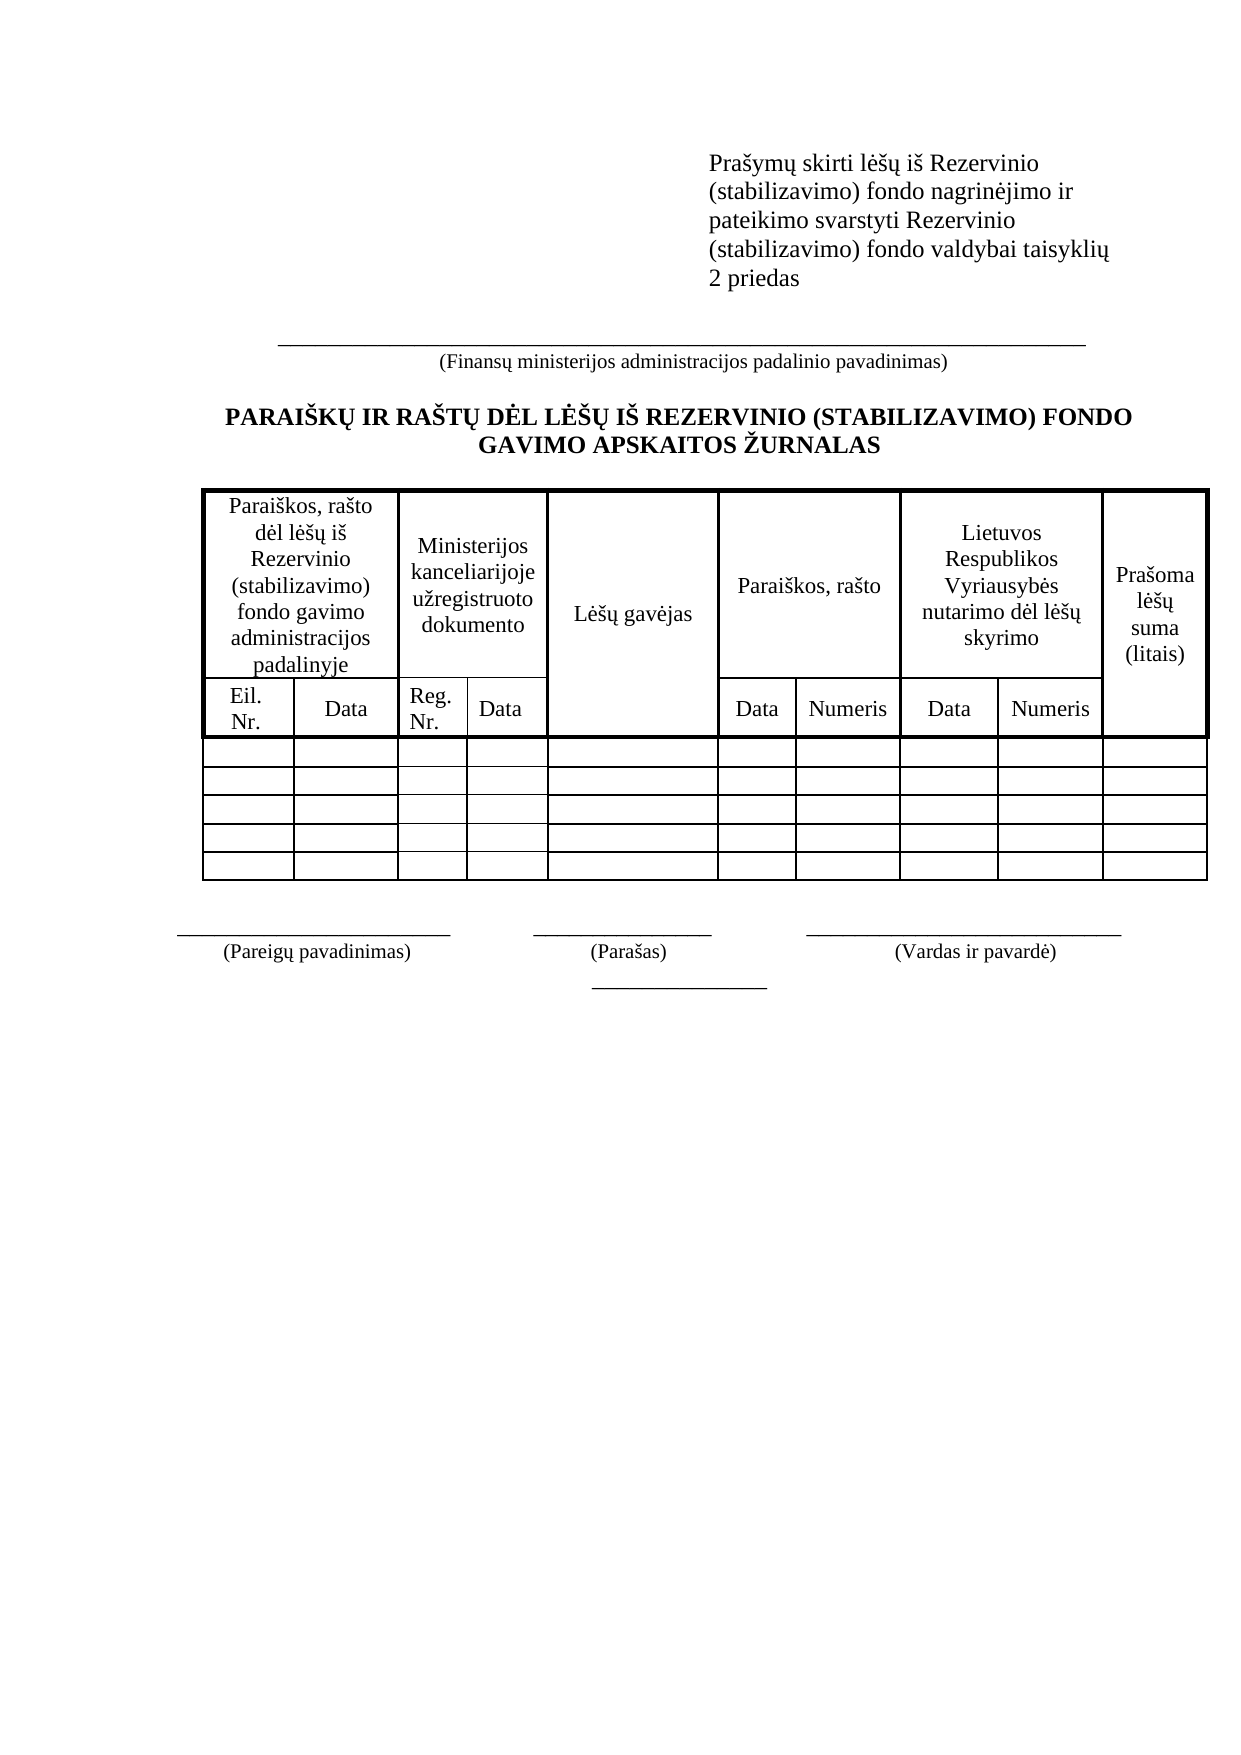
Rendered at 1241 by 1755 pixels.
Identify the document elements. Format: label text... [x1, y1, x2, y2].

table_header Lėšų gavėjas [549, 493, 717, 734]
table_cell [797, 796, 899, 822]
table_cell Data [902, 679, 997, 734]
text (Pareigų pavadinimas) (Parašas) (Vardas ir pavardė) [177, 939, 1181, 963]
table_cell [295, 739, 397, 766]
table_header Prašoma lėšų suma (litais) [1104, 493, 1205, 734]
table_cell [797, 853, 899, 879]
table_cell Data [720, 679, 795, 734]
text (Finansų ministerijos administracijos padalinio pavadinimas) [177, 349, 1181, 373]
table_cell [468, 824, 547, 851]
table_cell [719, 853, 795, 879]
table_cell [719, 739, 795, 766]
table_cell [204, 739, 293, 766]
table_cell [1104, 796, 1206, 822]
table_cell Reg. Nr. [400, 678, 467, 734]
table_cell [468, 739, 547, 766]
table_cell [468, 795, 547, 822]
table_cell [999, 796, 1102, 822]
table_header ministerijos kanceliarijoje užregistruoto dokumento [400, 493, 546, 677]
table_cell [295, 853, 397, 879]
table_cell [549, 825, 717, 851]
table_cell [719, 768, 795, 794]
table_cell [204, 796, 293, 822]
table_cell [549, 853, 717, 879]
table_cell [999, 825, 1102, 851]
table_cell [295, 768, 397, 794]
table_cell Numeris [999, 679, 1101, 734]
table_cell [999, 768, 1102, 794]
table_cell [295, 796, 397, 822]
table_cell [399, 824, 466, 851]
table_cell Eil. Nr. [206, 679, 293, 734]
table_cell Data [468, 678, 546, 734]
table_cell [999, 853, 1102, 879]
table_cell [399, 739, 466, 766]
table_cell [204, 853, 293, 879]
table_cell [399, 767, 466, 794]
text (stabilizavimo) fondo nagrinėjimo ir [177, 176, 1181, 205]
table_cell [797, 768, 899, 794]
table_cell [1104, 739, 1206, 766]
table_cell [549, 739, 717, 766]
table_cell [719, 825, 795, 851]
table_cell [204, 825, 293, 851]
table_cell Numeris [797, 679, 899, 734]
table_cell [549, 796, 717, 822]
text ______________ [177, 963, 1181, 992]
table_header Paraiškos, rašto dėl lėšų iš Rezervinio (stabilizavimo) fondo gavimo administracijos padalinyje [206, 493, 397, 677]
text 2 priedas [177, 263, 1181, 291]
table_cell Data [295, 679, 397, 734]
table_cell [797, 825, 899, 851]
table_cell [797, 739, 899, 766]
text (stabilizavimo) fondo valdybai taisyklių [177, 234, 1181, 263]
table_cell [468, 852, 547, 879]
text PARAIŠKŲ IR RAŠTŲ DĖL LĖŠŲ IŠ REZERVINIO (STABILIZAVIMO) FONDO GAVIMO apskaitos ŽURNALAS [177, 402, 1181, 459]
table_cell [549, 768, 717, 794]
table_cell [901, 739, 997, 766]
text Prašymų skirti lėšų iš Rezervinio [177, 148, 1181, 176]
table_cell [901, 796, 997, 822]
table_cell [901, 825, 997, 851]
table_cell [719, 796, 795, 822]
table_header Lietuvos Respublikos Vyriausybės nutarimo dėl lėšų skyrimo [902, 493, 1101, 677]
table_cell [901, 768, 997, 794]
table_cell [1104, 853, 1206, 879]
table_cell [468, 767, 547, 794]
table_cell [295, 825, 397, 851]
table_cell [204, 768, 293, 794]
table_cell [1104, 825, 1206, 851]
table_cell [399, 795, 466, 822]
table_cell [1104, 768, 1206, 794]
table_cell [999, 739, 1102, 766]
table_cell [399, 852, 466, 879]
table_header Paraiškos, rašto [720, 493, 899, 677]
text pateikimo svarstyti Rezervinio [177, 205, 1181, 234]
table_cell [901, 853, 997, 879]
